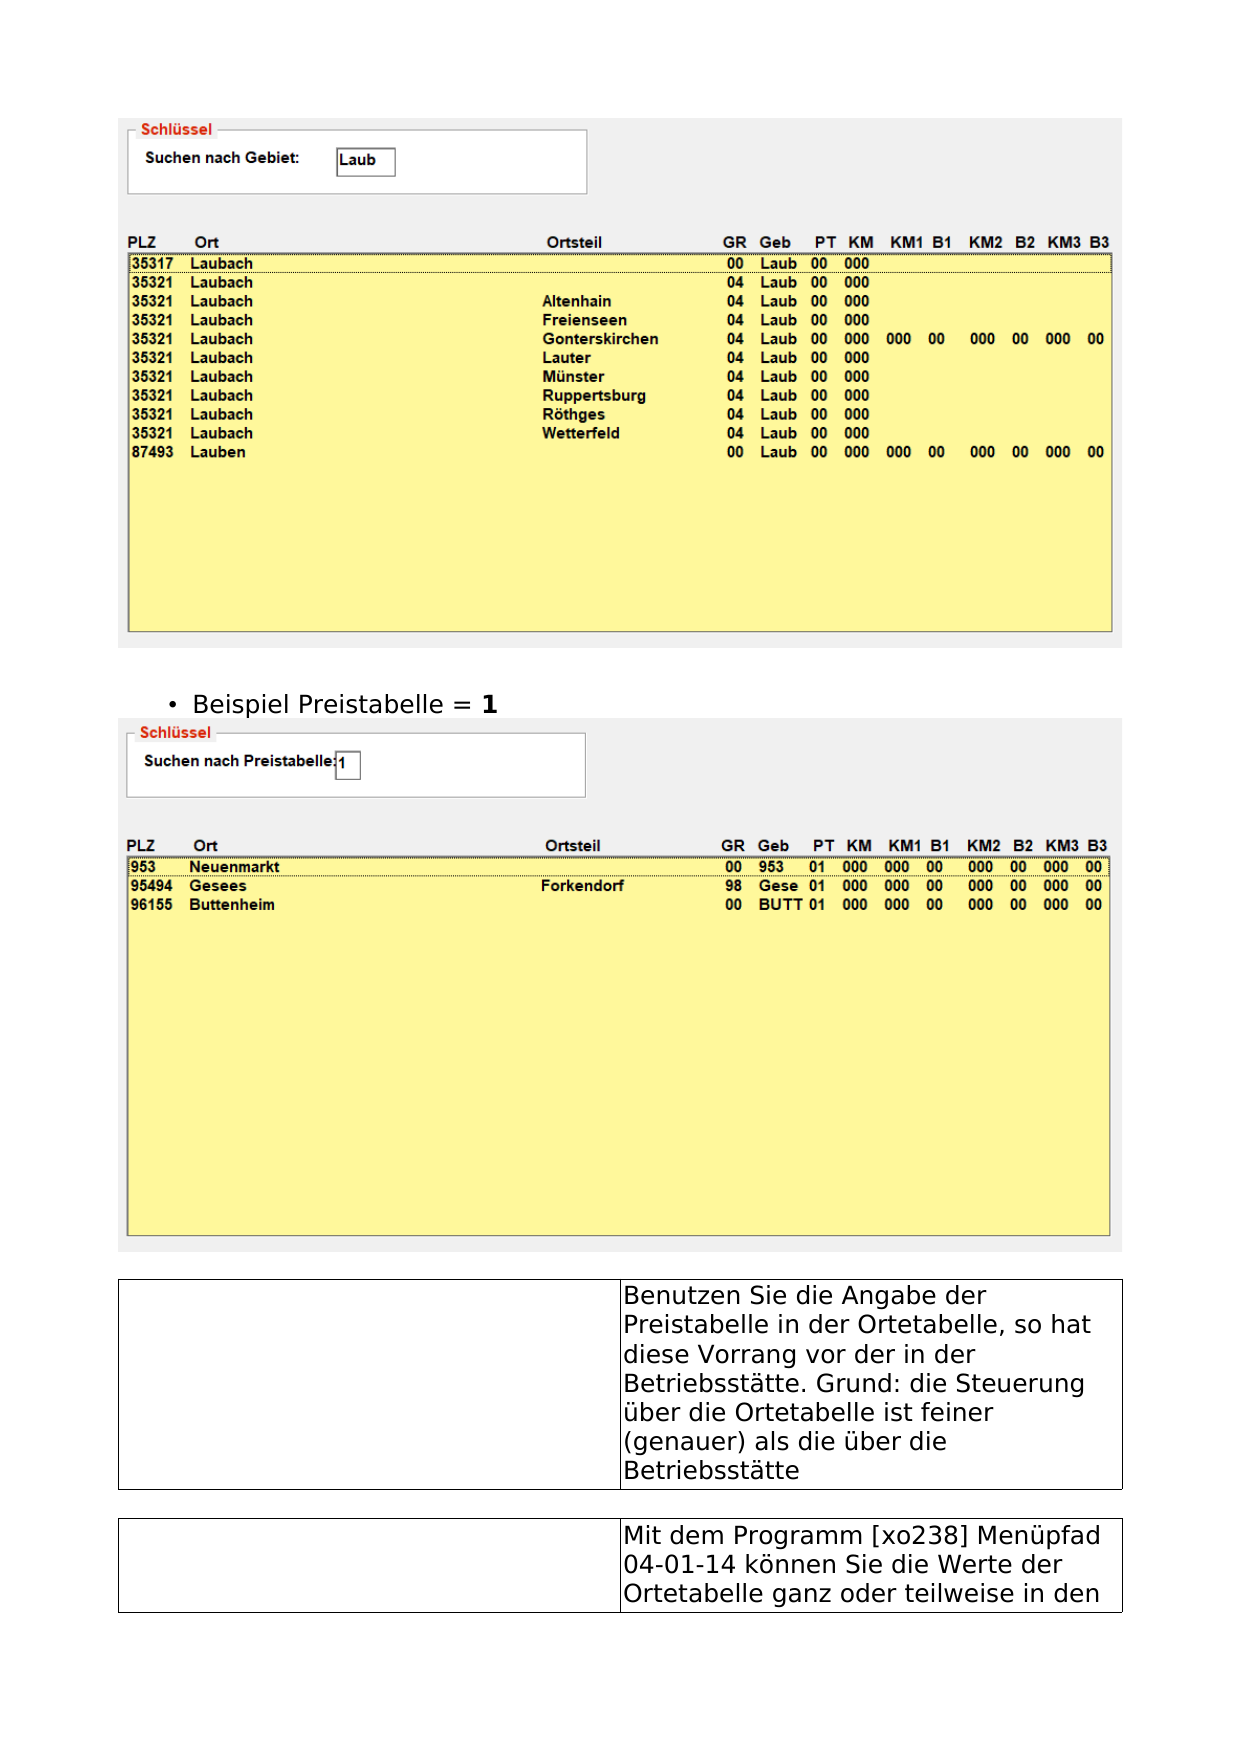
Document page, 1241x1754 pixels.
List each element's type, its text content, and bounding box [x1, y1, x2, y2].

picture [118, 118, 1123, 648]
picture [118, 718, 1123, 1252]
list Beispiel Preistabelle = 1 [177, 690, 1122, 718]
table_header [119, 1519, 620, 1612]
table_header Mit dem Programm [xo238] Menüpfad 04-01-14 können Sie die Werte der Ortetabelle ganz oder teilweise in den [621, 1519, 1122, 1612]
table_header [119, 1280, 620, 1489]
table_header Benutzen Sie die Angabe der Preistabelle in der Ortetabelle, so hat diese Vorrang vor der in der Betriebsstätte. Grund: die Steuerung über die Ortetabelle ist feiner (genauer) als die über die Betriebsstätte [621, 1280, 1122, 1489]
